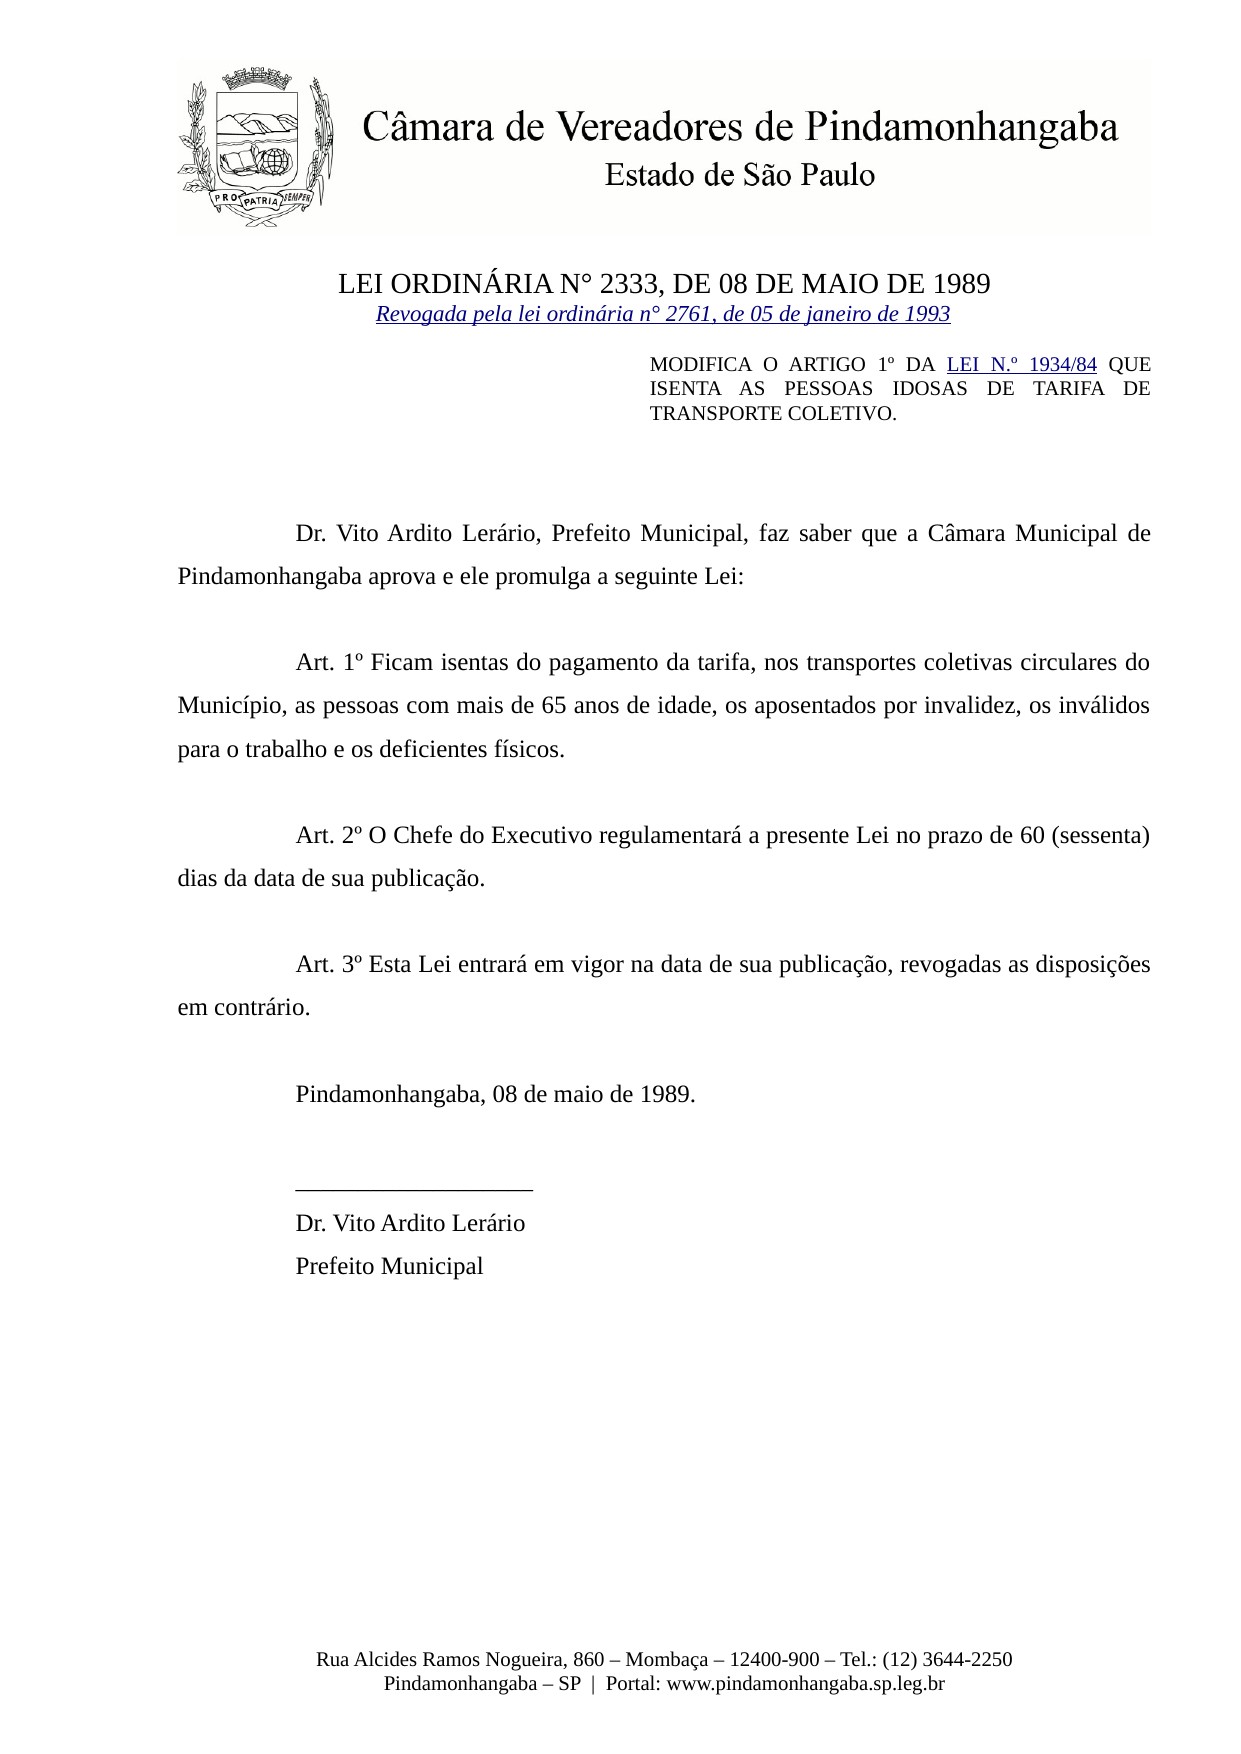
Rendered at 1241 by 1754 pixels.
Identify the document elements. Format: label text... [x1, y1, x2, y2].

text ___________________ [177, 1165, 1152, 1194]
text Art. 2º O Chefe do Executivo regulamentará a presente Lei no prazo de 60 (sessenta) dias da data de sua publicação. [177, 820, 1152, 892]
text Art. 1º Ficam isentas do pagamento da tarifa, nos transportes coletivas circulares do Município, as pessoas com mais de 65 anos de idade, os aposentados por invalidez, os inválidos para o trabalho e os deficientes físicos. [177, 647, 1152, 762]
picture [177, 59, 1152, 236]
text LEI ORDINÁRIA N° 2333, de 08 de maio de 1989 [177, 266, 1152, 299]
text Revogada pela lei ordinária n° 2761, de 05 de janeiro de 1993 [177, 299, 1152, 326]
text Pindamonhangaba, 08 de maio de 1989. [177, 1079, 1152, 1107]
text Prefeito Municipal [177, 1251, 1152, 1280]
text MODIFICA O ARTIGO 1º DA LEI N.º 1934/84 QUE ISENTA AS PESSOAS IDOSAS DE TARIFA DE TRANSPORTE COLETIVO. [649, 352, 1152, 448]
text Art. 3º Esta Lei entrará em vigor na data de sua publicação, revogadas as disposições em contrário. [177, 949, 1152, 1021]
text Dr. Vito Ardito Lerário, Prefeito Municipal, faz saber que a Câmara Municipal de Pindamonhangaba aprova e ele promulga a seguinte Lei: [177, 518, 1152, 590]
text Dr. Vito Ardito Lerário [177, 1208, 1152, 1237]
